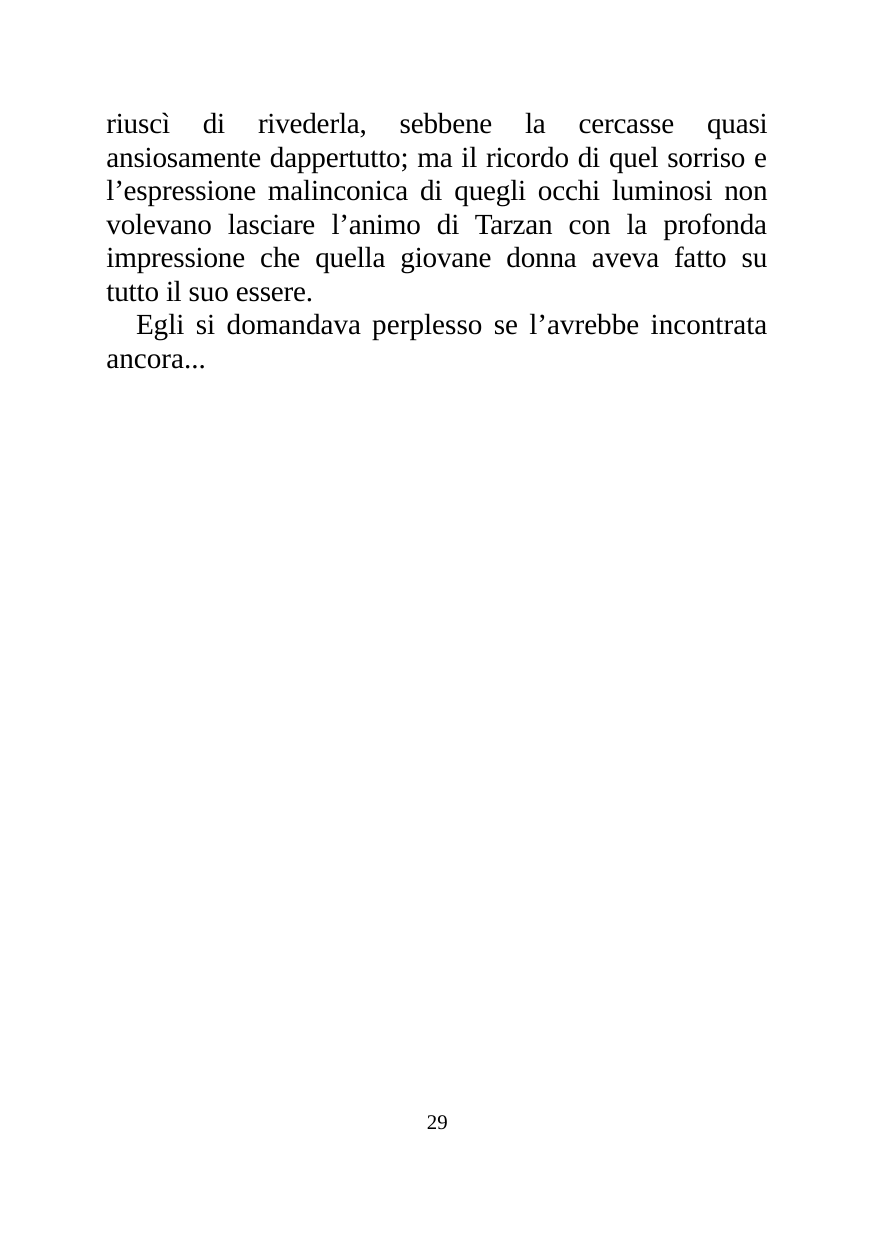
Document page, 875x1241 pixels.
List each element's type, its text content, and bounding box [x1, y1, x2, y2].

text riuscì di rivederla, sebbene la cercasse quasi ansiosamente dappertutto; ma il ricordo di quel sorriso e l’espressione malinconica di quegli occhi luminosi non volevano lasciare l’animo di Tarzan con la profonda impressione che quella giovane donna aveva fatto su tutto il suo essere. [106, 106, 768, 307]
text Egli si domandava perplesso se l’avrebbe incontrata ancora... [106, 307, 768, 374]
